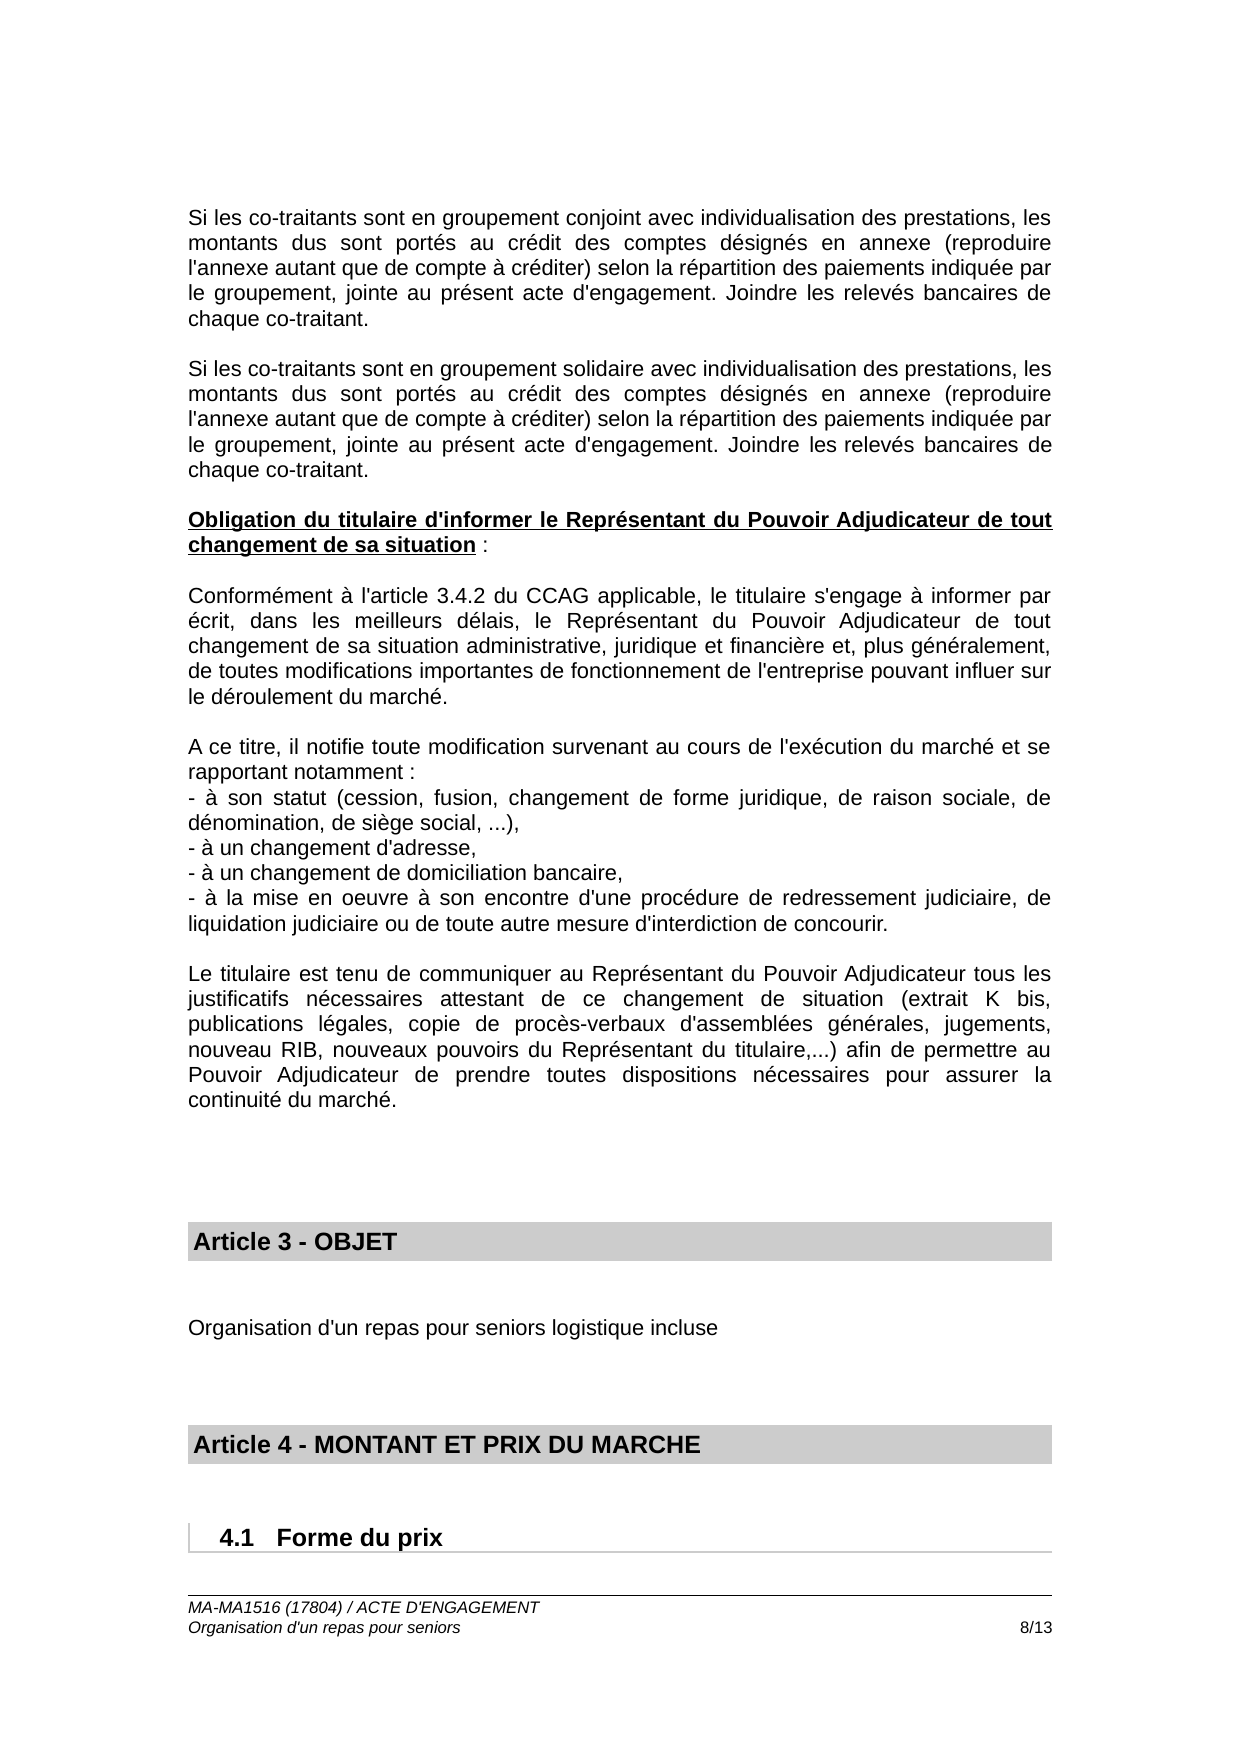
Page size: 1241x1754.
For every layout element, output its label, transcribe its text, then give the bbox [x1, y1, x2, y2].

subtitle Forme du prix [190, 1523, 1052, 1551]
text Si les co-traitants sont en groupement conjoint avec individualisation des prestations, les montants dus sont portés au crédit des comptes désignés en annexe (reproduire l'annexe autant que de compte à créditer) selon la répartition des paiements indiquée par le groupement, jointe au présent acte d'engagement. Joindre les relevés bancaires de chaque co-traitant. [188, 204, 1052, 331]
text Obligation du titulaire d'informer le Représentant du Pouvoir Adjudicateur de tout [188, 507, 1052, 529]
text Conformément à l'article 3.4.2 du CCAG applicable, le titulaire s'engage à informer par écrit, dans les meilleurs délais, le Représentant du Pouvoir Adjudicateur de tout changement de sa situation administrative, juridique et financière et, plus généralement, de toutes modifications importantes de fonctionnement de l'entreprise pouvant influer sur le déroulement du marché. [188, 583, 1052, 709]
text A ce titre, il notifie toute modification survenant au cours de l'exécution du marché et se rapportant notamment : [188, 734, 1052, 784]
text - à son statut (cession, fusion, changement de forme juridique, de raison sociale, de dénomination, de siège social, ...), [188, 784, 1052, 835]
text Le titulaire est tenu de communiquer au Représentant du Pouvoir Adjudicateur tous les justificatifs nécessaires attestant de ce changement de situation (extrait K bis, publications légales, copie de procès-verbaux d'assemblées générales, jugements, nouveau RIB, nouveaux pouvoirs du Représentant du titulaire,...) afin de permettre au Pouvoir Adjudicateur de prendre toutes dispositions nécessaires pour assurer la continuité du marché. [188, 961, 1052, 1112]
text - à la mise en oeuvre à son encontre d'une procédure de redressement judiciaire, de liquidation judiciaire ou de toute autre mesure d'interdiction de concourir. [188, 885, 1052, 936]
subtitle OBJET [190, 1224, 1050, 1258]
text - à un changement d'adresse, [188, 835, 1052, 860]
text Si les co-traitants sont en groupement solidaire avec individualisation des prestations, les montants dus sont portés au crédit des comptes désignés en annexe (reproduire l'annexe autant que de compte à créditer) selon la répartition des paiements indiquée par le groupement, jointe au présent acte d'engagement. Joindre les relevés bancaires de chaque co-traitant. [188, 356, 1052, 482]
text Organisation d'un repas pour seniors logistique incluse [188, 1315, 1052, 1340]
text - à un changement de domiciliation bancaire, [188, 860, 1052, 885]
subtitle MONTANT ET PRIX DU MARCHE [190, 1427, 1050, 1462]
text changement de sa situation : [188, 530, 1052, 557]
